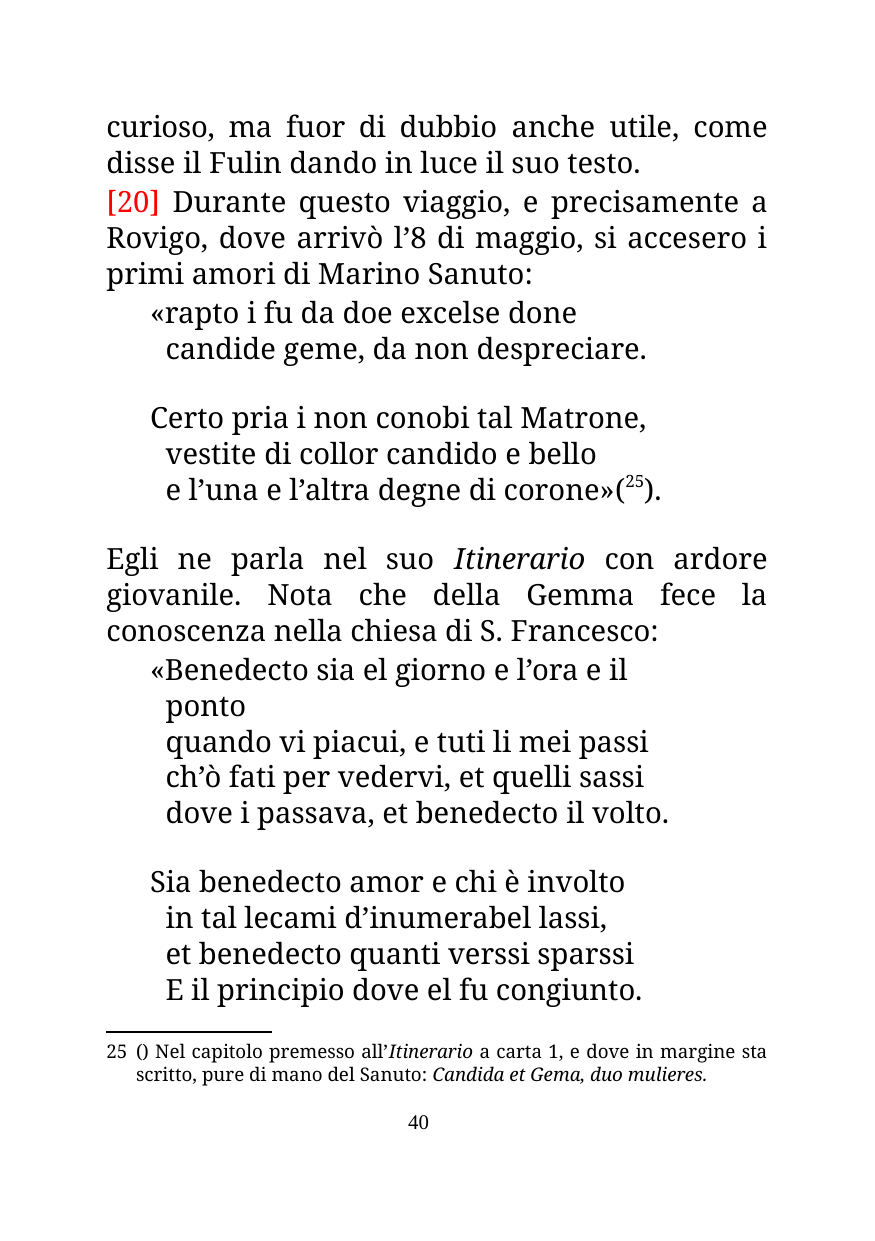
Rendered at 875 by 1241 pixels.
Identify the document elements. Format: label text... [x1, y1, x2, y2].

text «rapto i fu da doe excelse done candide geme, da non despreciare. [150, 293, 710, 368]
text curioso, ma fuor di dubbio anche utile, come disse il Fulin dando in luce il suo testo. [106, 106, 768, 182]
text () Nel capitolo premesso all’Itinerario a carta 1, e dove in margine sta scritto, pure di mano del Sanuto: Candida et Gema, duo mulieres. [106, 1038, 768, 1087]
text «Benedecto sia el giorno e l’ora e il ponto quando vi piacui, e tuti li mei passi ch’ò fati per vedervi, et quelli sassi dove i passava, et benedecto il volto. [150, 649, 710, 832]
text Sia benedecto amor e chi è involto in tal lecami d’inumerabel lassi, et benedecto quanti verssi sparssi E il principio dove el fu congiunto. [150, 862, 710, 1008]
text [20] Durante questo viaggio, e precisamente a Rovigo, dove arrivò l’8 di maggio, si accesero i primi amori di Marino Sanuto: [106, 182, 768, 293]
text Certo pria i non conobi tal Matrone, vestite di collor candido e bello e l’una e l’altra degne di corone»(). [150, 398, 710, 509]
text Egli ne parla nel suo Itinerario con ardore giovanile. Nota che della Gemma fece la conoscenza nella chiesa di S. Francesco: [106, 538, 768, 649]
